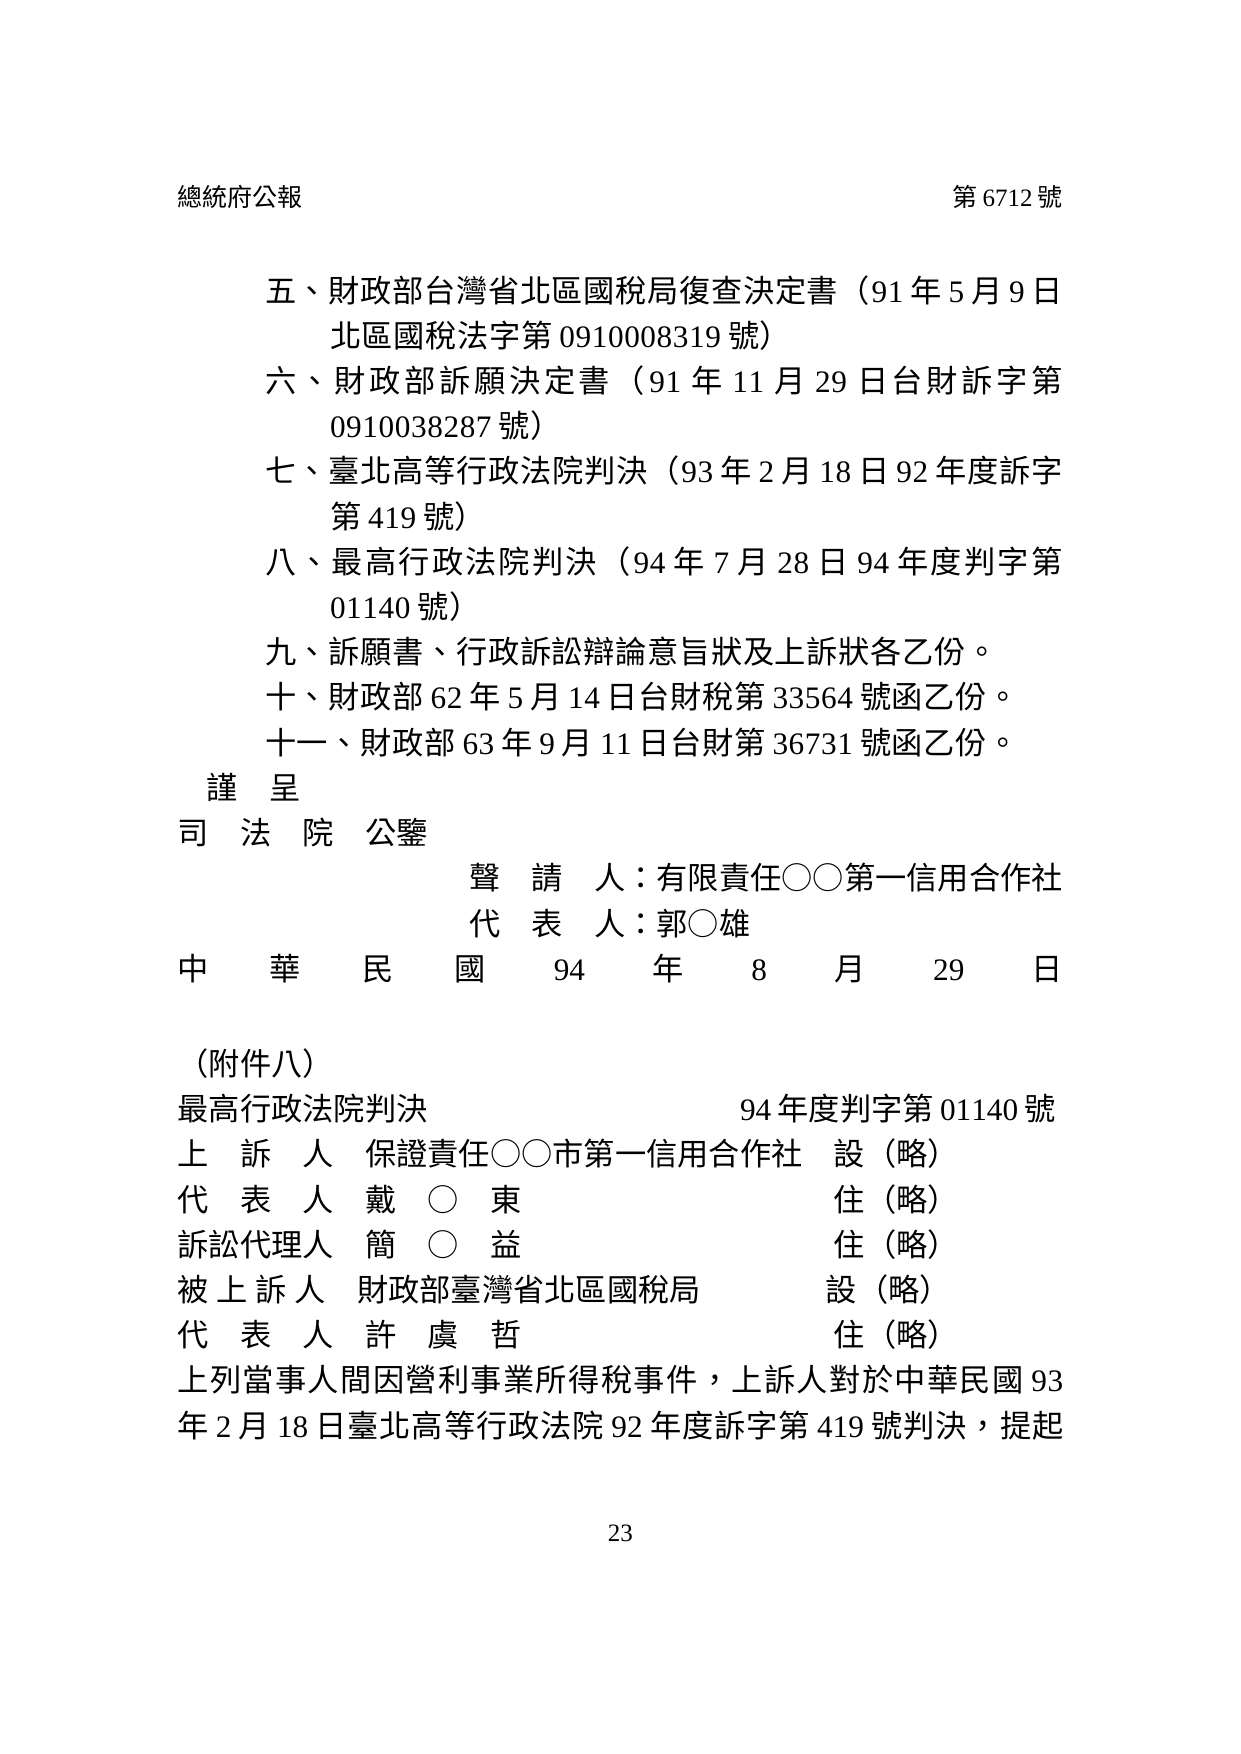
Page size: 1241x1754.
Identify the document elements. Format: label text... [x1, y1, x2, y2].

text 謹 呈 [206, 763, 1063, 808]
text 七、臺北高等行政法院判決（93年2月18日92年度訴字第419號） [265, 447, 1063, 537]
text 六、財政部訴願決定書（91年11月29日台財訴字第0910038287號） [265, 356, 1063, 447]
text 司 法 院 公鑒 [177, 808, 1063, 853]
text 代 表 人：郭○雄 [469, 899, 1063, 944]
text 十、財政部62年5月14日台財稅第33564號函乙份。 [265, 673, 1063, 718]
text 中華民國94年8月29日 [177, 944, 1063, 989]
text 八、最高行政法院判決（94年7月28日94年度判字第01140號） [265, 537, 1063, 627]
text 代 表 人 戴 ○ 東 住（略） [177, 1175, 1063, 1220]
text 聲 請 人：有限責任○○第一信用合作社 [469, 853, 1063, 899]
text 十一、財政部63年9月11日台財第36731號函乙份。 [265, 718, 1063, 763]
text 代 表 人 許 虞 哲 住（略） [177, 1310, 1063, 1356]
text 訴訟代理人 簡 ○ 益 住（略） [177, 1220, 1063, 1265]
text 被 上 訴 人 財政部臺灣省北區國稅局 設（略） [177, 1265, 1063, 1310]
text 五、財政部台灣省北區國稅局復查決定書（91年5月9日北區國稅法字第0910008319號） [265, 266, 1063, 356]
text （附件八） [177, 1039, 1063, 1084]
text 上列當事人間因營利事業所得稅事件，上訴人對於中華民國93年2月18日臺北高等行政法院92年度訴字第419號判決，提起 [177, 1356, 1063, 1446]
text 九、訴願書、行政訴訟辯論意旨狀及上訴狀各乙份。 [265, 627, 1063, 673]
text 上 訴 人 保證責任○○市第一信用合作社 設（略） [177, 1129, 1063, 1175]
text 最高行政法院判決 94年度判字第01140號 [177, 1084, 1063, 1129]
